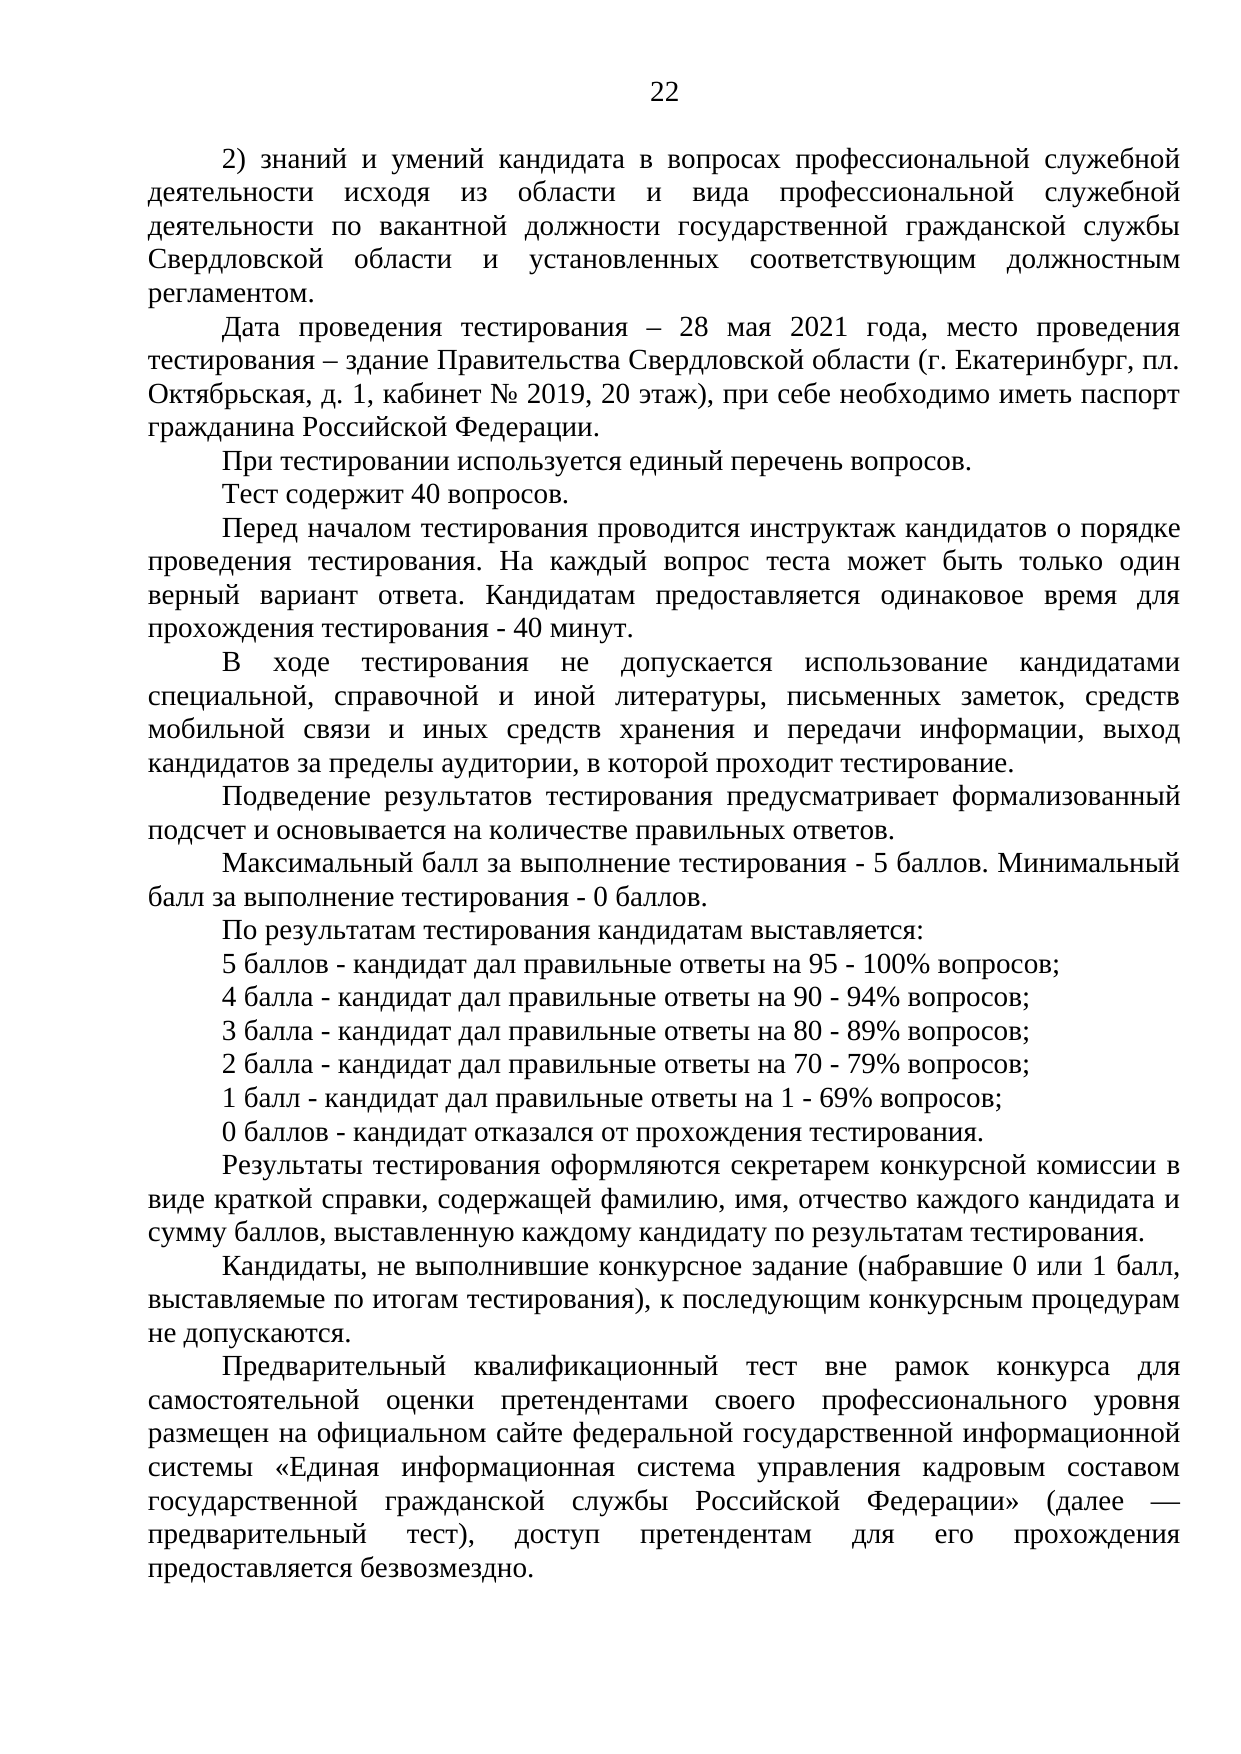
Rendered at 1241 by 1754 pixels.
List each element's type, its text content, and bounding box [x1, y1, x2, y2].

text Дата проведения тестирования – 28 мая 2021 года, место проведения тестирования – здание Правительства Свердловской области (г. Екатеринбург, пл. Октябрьская, д. 1, кабинет № 2019, 20 этаж), при себе необходимо иметь паспорт гражданина Российской Федерации. [148, 309, 1181, 443]
text Результаты тестирования оформляются секретарем конкурсной комиссии в виде краткой справки, содержащей фамилию, имя, отчество каждого кандидата и сумму баллов, выставленную каждому кандидату по результатам тестирования. [148, 1147, 1181, 1248]
text Кандидаты, не выполнившие конкурсное задание (набравшие 0 или 1 балл, выставляемые по итогам тестирования), к последующим конкурсным процедурам не допускаются. [148, 1248, 1181, 1348]
text Максимальный балл за выполнение тестирования - 5 баллов. Минимальный балл за выполнение тестирования - 0 баллов. [148, 845, 1181, 912]
text Перед началом тестирования проводится инструктаж кандидатов о порядке проведения тестирования. На каждый вопрос теста может быть только один верный вариант ответа. Кандидатам предоставляется одинаковое время для прохождения тестирования - 40 минут. [148, 510, 1181, 644]
text 4 балла - кандидат дал правильные ответы на 90 - 94% вопросов; [148, 979, 1181, 1013]
text Подведение результатов тестирования предусматривает формализованный подсчет и основывается на количестве правильных ответов. [148, 778, 1181, 845]
text По результатам тестирования кандидатам выставляется: [148, 912, 1181, 946]
text 2 балла - кандидат дал правильные ответы на 70 - 79% вопросов; [148, 1047, 1181, 1080]
text 3 балла - кандидат дал правильные ответы на 80 - 89% вопросов; [148, 1013, 1181, 1047]
text При тестировании используется единый перечень вопросов. [148, 443, 1181, 476]
text 2) знаний и умений кандидата в вопросах профессиональной служебной деятельности исходя из области и вида профессиональной служебной деятельности по вакантной должности государственной гражданской службы Свердловской области и установленных соответствующим должностным регламентом. [148, 141, 1181, 309]
text Предварительный квалификационный тест вне рамок конкурса для самостоятельной оценки претендентами своего профессионального уровня размещен на официальном сайте федеральной государственной информационной системы «Единая информационная система управления кадровым составом государственной гражданской службы Российской Федерации» (далее — предварительный тест), доступ претендентам для его прохождения предоставляется безвозмездно. [148, 1348, 1181, 1583]
text 5 баллов - кандидат дал правильные ответы на 95 - 100% вопросов; [148, 946, 1181, 979]
text 1 балл - кандидат дал правильные ответы на 1 - 69% вопросов; [148, 1080, 1181, 1114]
text Тест содержит 40 вопросов. [148, 476, 1181, 510]
text 0 баллов - кандидат отказался от прохождения тестирования. [148, 1114, 1181, 1147]
text В ходе тестирования не допускается использование кандидатами специальной, справочной и иной литературы, письменных заметок, средств мобильной связи и иных средств хранения и передачи информации, выход кандидатов за пределы аудитории, в которой проходит тестирование. [148, 644, 1181, 778]
